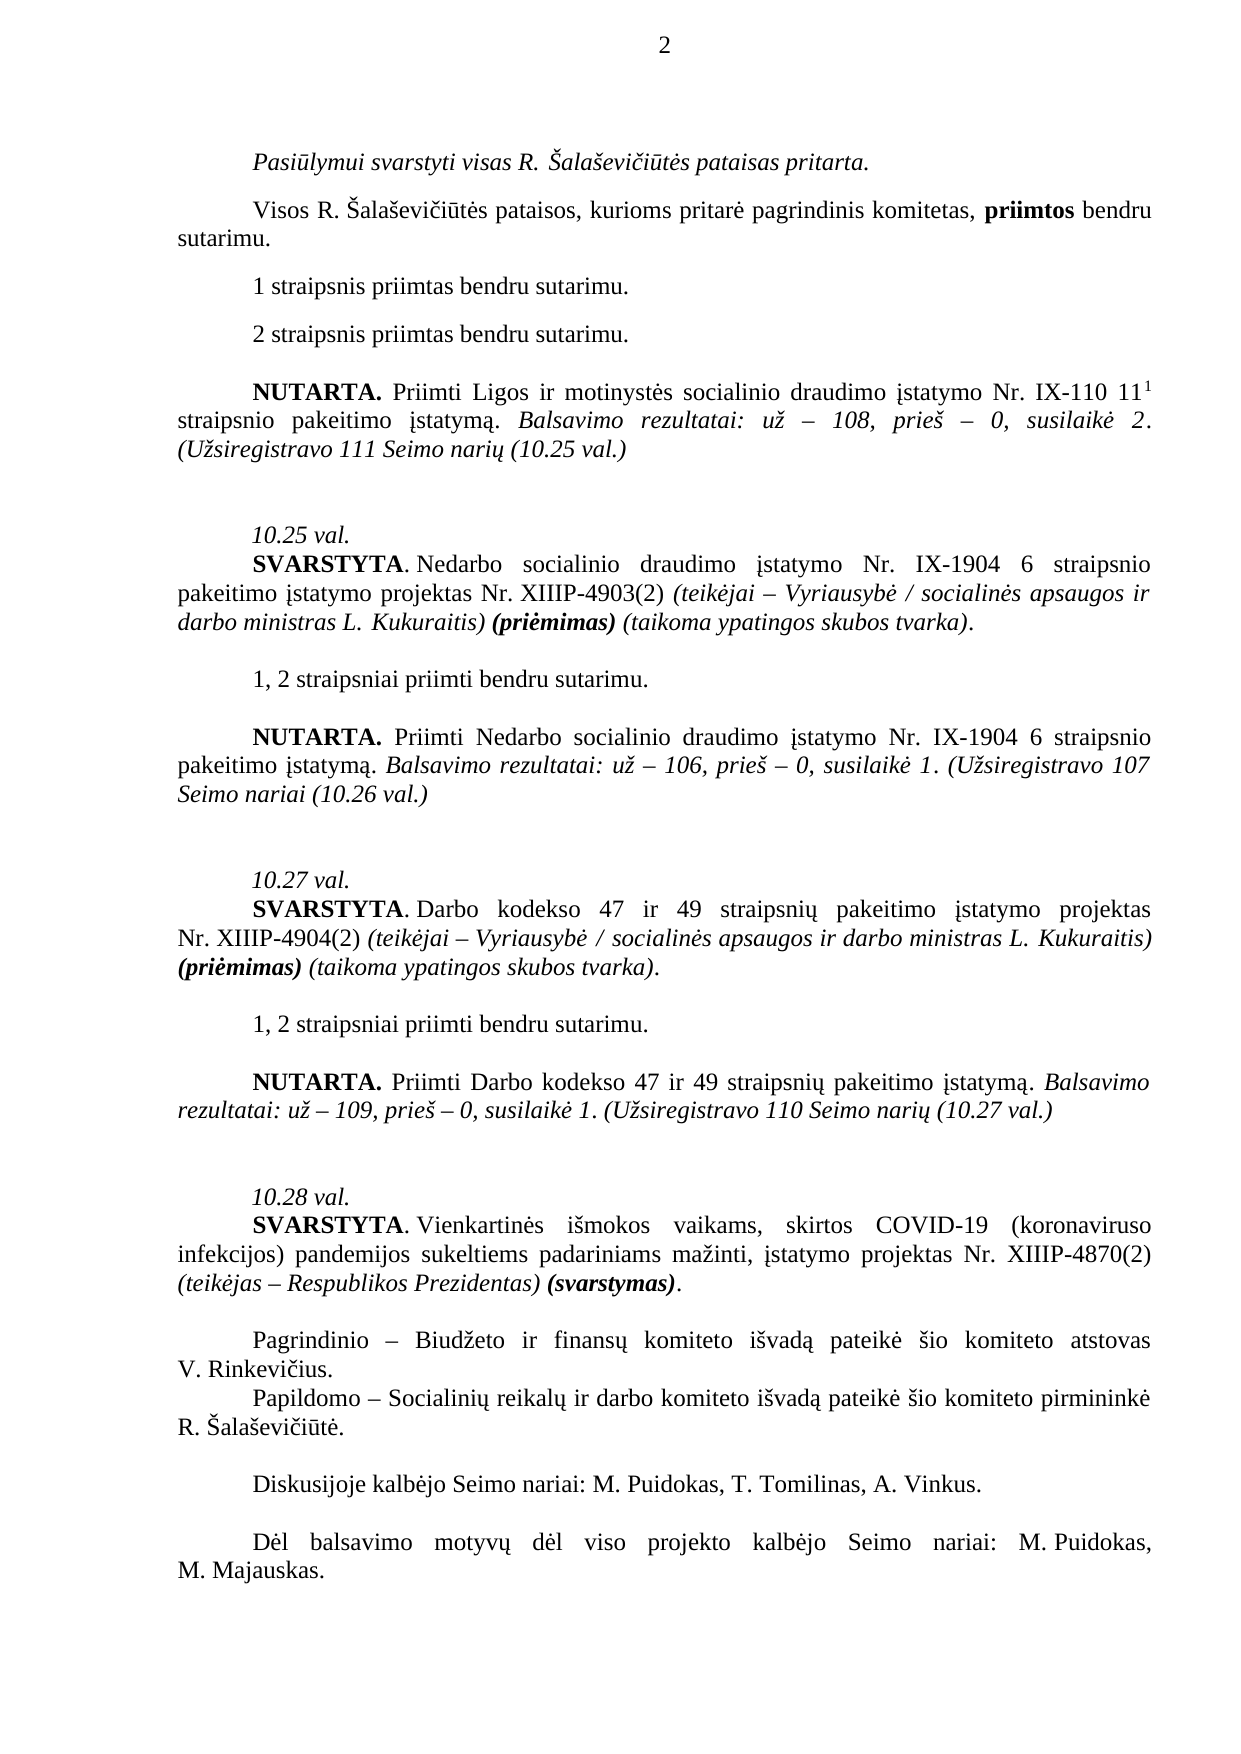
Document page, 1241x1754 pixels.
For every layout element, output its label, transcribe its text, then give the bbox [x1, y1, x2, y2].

text 1, 2 straipsniai priimti bendru sutarimu. [177, 1009, 1152, 1038]
text Papildomo – Socialinių reikalų ir darbo komiteto išvadą pateikė šio komiteto pirmininkė R. Šalaševičiūtė. [177, 1383, 1152, 1441]
text SVARSTYTA. Darbo kodekso 47 ir 49 straipsnių pakeitimo įstatymo projektas Nr. XIIIP-4904(2) (teikėjai – Vyriausybė / socialinės apsaugos ir darbo ministras L. Kukuraitis) (priėmimas) (taikoma ypatingos skubos tvarka). [177, 894, 1152, 981]
text 1 straipsnis priimtas bendru sutarimu. [177, 271, 1152, 300]
text NUTARTA. Priimti Darbo kodekso 47 ir 49 straipsnių pakeitimo įstatymą. Balsavimo rezultatai: už – 109, prieš – 0, susilaikė 1. (Užsiregistravo 110 Seimo narių (10.27 val.) [177, 1067, 1152, 1124]
text Visos R. Šalaševičiūtės pataisos, kurioms pritarė pagrindinis komitetas, priimtos bendru sutarimu. [177, 195, 1152, 252]
text SVARSTYTA. Vienkartinės išmokos vaikams, skirtos COVID-19 (koronaviruso infekcijos) pandemijos sukeltiems padariniams mažinti, įstatymo projektas Nr. XIIIP-4870(2) (teikėjas – Respublikos Prezidentas) (svarstymas). [177, 1211, 1152, 1297]
text Dėl balsavimo motyvų dėl viso projekto kalbėjo Seimo nariai: M. Puidokas, M. Majauskas. [177, 1527, 1152, 1584]
text Pasiūlymui svarstyti visas R. Šalaševičiūtės pataisas pritarta. [177, 147, 1152, 176]
text NUTARTA. Priimti Nedarbo socialinio draudimo įstatymo Nr. IX-1904 6 straipsnio pakeitimo įstatymą. Balsavimo rezultatai: už – 106, prieš – 0, susilaikė 1. (Užsiregistravo 107 Seimo nariai (10.26 val.) [177, 722, 1152, 808]
text SVARSTYTA. Nedarbo socialinio draudimo įstatymo Nr. IX-1904 6 straipsnio pakeitimo įstatymo projektas Nr. XIIIP-4903(2) (teikėjai – Vyriausybė / socialinės apsaugos ir darbo ministras L. Kukuraitis) (priėmimas) (taikoma ypatingos skubos tvarka). [177, 549, 1152, 636]
text 10.27 val. [177, 866, 1152, 894]
text 10.25 val. [177, 521, 1152, 549]
text 2 straipsnis priimtas bendru sutarimu. [177, 319, 1152, 348]
text 10.28 val. [177, 1182, 1152, 1211]
text Pagrindinio – Biudžeto ir finansų komiteto išvadą pateikė šio komiteto atstovas V. Rinkevičius. [177, 1326, 1152, 1383]
text NUTARTA. Priimti Ligos ir motinystės socialinio draudimo įstatymo Nr. IX-110 111 straipsnio pakeitimo įstatymą. Balsavimo rezultatai: už – 108, prieš – 0, susilaikė 2. (Užsiregistravo 111 Seimo narių (10.25 val.) [177, 377, 1152, 463]
text 1, 2 straipsniai priimti bendru sutarimu. [177, 664, 1152, 693]
text Diskusijoje kalbėjo Seimo nariai: M. Puidokas, T. Tomilinas, A. Vinkus. [177, 1469, 1152, 1498]
